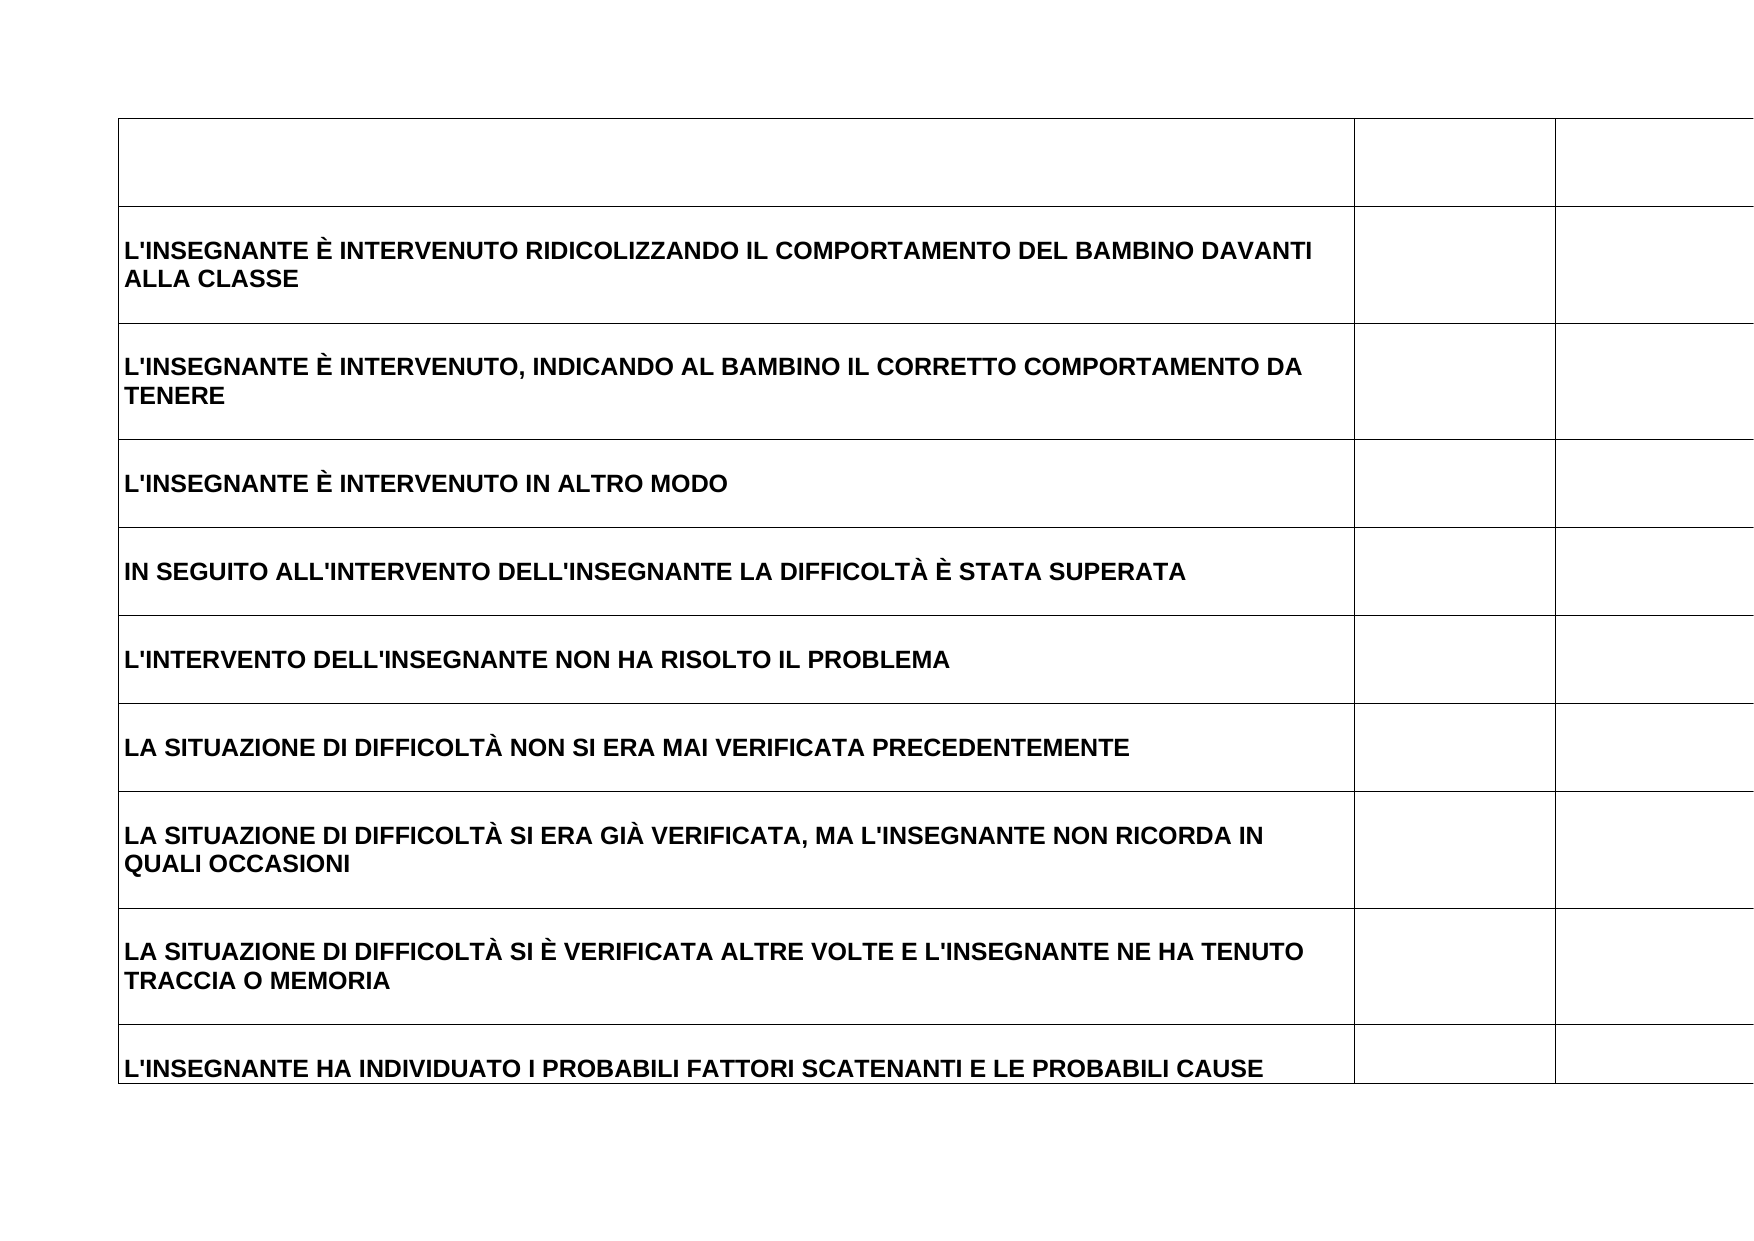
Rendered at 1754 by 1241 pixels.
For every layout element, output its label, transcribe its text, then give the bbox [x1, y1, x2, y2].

table_cell [1556, 792, 1754, 908]
table_cell [1556, 1025, 1754, 1083]
table_cell [1355, 119, 1555, 206]
table_cell LA SITUAZIONE DI DIFFICOLTà SI è VERIFICATA ALTRE VOLTE E L'INSEGNANTE NE HA TENUTO TRACCIA O MEMORIA [119, 909, 1354, 1024]
table_cell [1355, 1025, 1555, 1083]
table_cell [1355, 528, 1555, 615]
table_cell [1355, 324, 1555, 439]
table_cell [1355, 616, 1555, 703]
table_cell L'INSEGNANTE è INTERVENUTO, INDICANDO AL BAMBINO IL CORRETTO COMPORTAMENTO DA TENERE [119, 324, 1354, 439]
table_cell [1556, 440, 1754, 527]
table_cell [1556, 704, 1754, 791]
table_cell [119, 119, 1354, 206]
table_cell [1556, 119, 1754, 206]
table_cell [1355, 440, 1555, 527]
table_cell [1355, 704, 1555, 791]
table_cell L'INSEGNANTE è INTERVENUTO IN ALTRO MODO [119, 440, 1354, 527]
table_cell L'INSEGNANTE HA INDIVIDUATO I PROBABILI FATTORI SCATENANTI E LE PROBABILI CAUSE [119, 1025, 1354, 1083]
table_cell LA SITUAZIONE DI DIFFICOLTà SI ERA Già VERIFICATA, MA L'INSEGNANTE NON RICORDA IN QUALI OCCASIONI [119, 792, 1354, 908]
table_cell [1556, 324, 1754, 439]
table_cell L'insegnante è intervenuto RIDICOLIZZANDO IL COMPORTAMENTO DEL BAMBINO DAVANTI ALLA CLASSE [119, 207, 1354, 323]
table_cell [1355, 207, 1555, 323]
table_cell [1556, 909, 1754, 1024]
table_cell [1355, 909, 1555, 1024]
table_cell [1355, 792, 1555, 908]
table_cell [1556, 616, 1754, 703]
table_cell [1556, 207, 1754, 323]
table_cell LA SITUAZIONE DI DIFFICOLTà NON SI ERA MAI VERIFICATA PRECEDENTEMENTE [119, 704, 1354, 791]
table_cell [1556, 528, 1754, 615]
table_cell L'INTERVENTO DELL'INSEGNANTE NON HA RISOLTO IL PROBLEMA [119, 616, 1354, 703]
table_cell IN SEGUITO ALL'INTERVENTO DELL'INSEGNANTE LA DIFFICOLTà è STATA SUPERATA [119, 528, 1354, 615]
